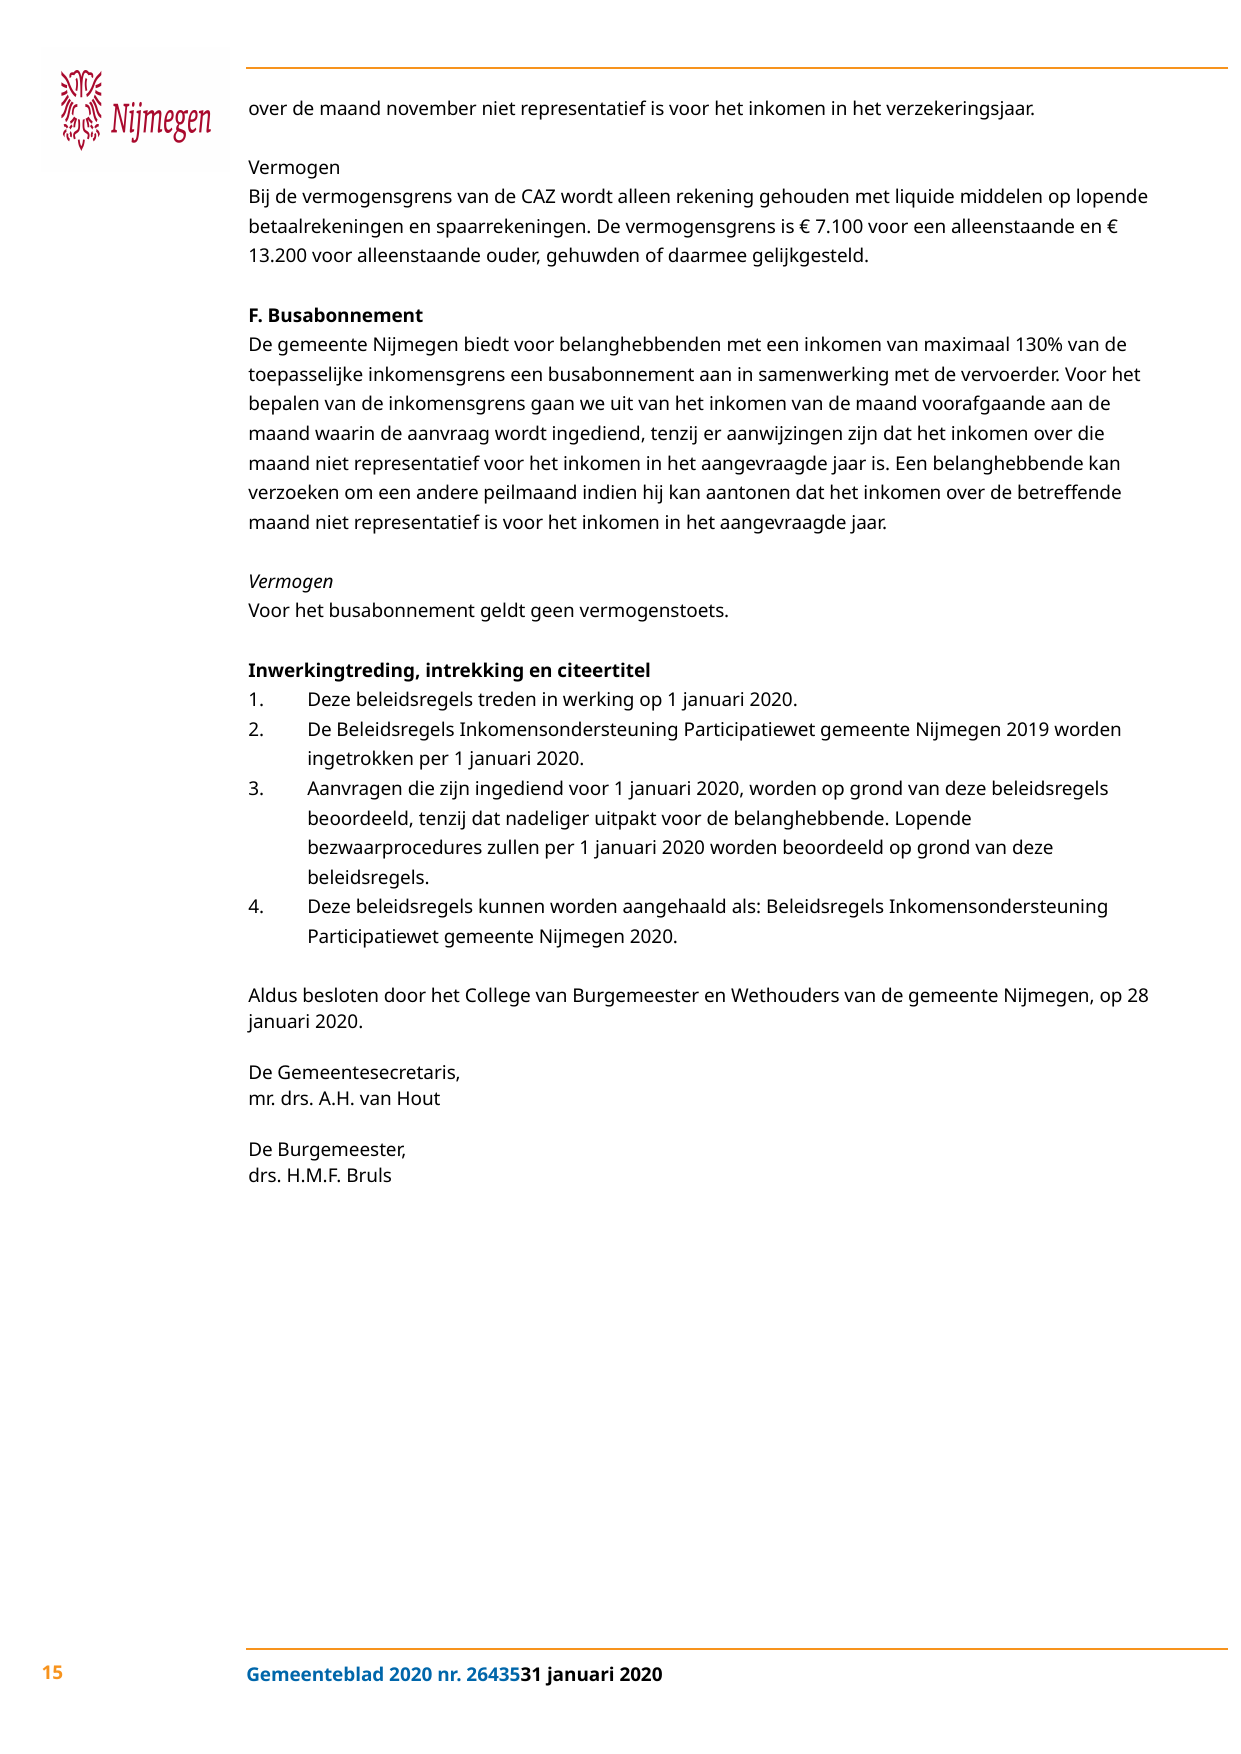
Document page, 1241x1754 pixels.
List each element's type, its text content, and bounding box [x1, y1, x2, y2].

text Vermogen [248, 154, 1152, 180]
text Bij de vermogensgrens van de CAZ wordt alleen rekening gehouden met liquide middelen op lopende betaalrekeningen en spaarrekeningen. De vermogensgrens is € 7.100 voor een alleenstaande en € 13.200 voor alleenstaande ouder, gehuwden of daarmee gelijkgesteld. [248, 183, 1152, 268]
text F. Busabonnement [248, 302, 1152, 328]
list De Beleidsregels Inkomensondersteuning Participatiewet gemeente Nijmegen 2019 worden ingetrokken per 1 januari 2020. [248, 716, 1152, 771]
text Vermogen [248, 568, 1152, 594]
list Deze beleidsregels treden in werking op 1 januari 2020. [248, 686, 1152, 712]
text De Burgemeester, [248, 1137, 1152, 1162]
text Aldus besloten door het College van Burgemeester en Wethouders van de gemeente Nijmegen, op 28 januari 2020. [248, 982, 1152, 1034]
text mr. drs. A.H. van Hout [248, 1085, 1152, 1111]
picture [41, 47, 231, 172]
list Deze beleidsregels kunnen worden aangehaald als: Beleidsregels Inkomensondersteuning Participatiewet gemeente Nijmegen 2020. [248, 893, 1152, 949]
text De Gemeentesecretaris, [248, 1059, 1152, 1085]
text drs. H.M.F. Bruls [248, 1162, 1152, 1188]
text Inwerkingtreding, intrekking en citeertitel [248, 657, 1152, 683]
text Voor het busabonnement geldt geen vermogenstoets. [248, 598, 1152, 623]
text De gemeente Nijmegen biedt voor belanghebbenden met een inkomen van maximaal 130% van de toepasselijke inkomensgrens een busabonnement aan in samenwerking met de vervoerder. Voor het bepalen van de inkomensgrens gaan we uit van het inkomen van de maand voorafgaande aan de maand waarin de aanvraag wordt ingediend, tenzij er aanwijzingen zijn dat het inkomen over die maand niet representatief voor het inkomen in het aangevraagde jaar is. Een belanghebbende kan verzoeken om een andere peilmaand indien hij kan aantonen dat het inkomen over de betreffende maand niet representatief is voor het inkomen in het aangevraagde jaar. [248, 331, 1152, 535]
list Aanvragen die zijn ingediend voor 1 januari 2020, worden op grond van deze beleidsregels beoordeeld, tenzij dat nadeliger uitpakt voor de belanghebbende. Lopende bezwaarprocedures zullen per 1 januari 2020 worden beoordeeld op grond van deze beleidsregels. [248, 775, 1152, 890]
text over de maand november niet representatief is voor het inkomen in het verzekeringsjaar. [248, 95, 1152, 121]
